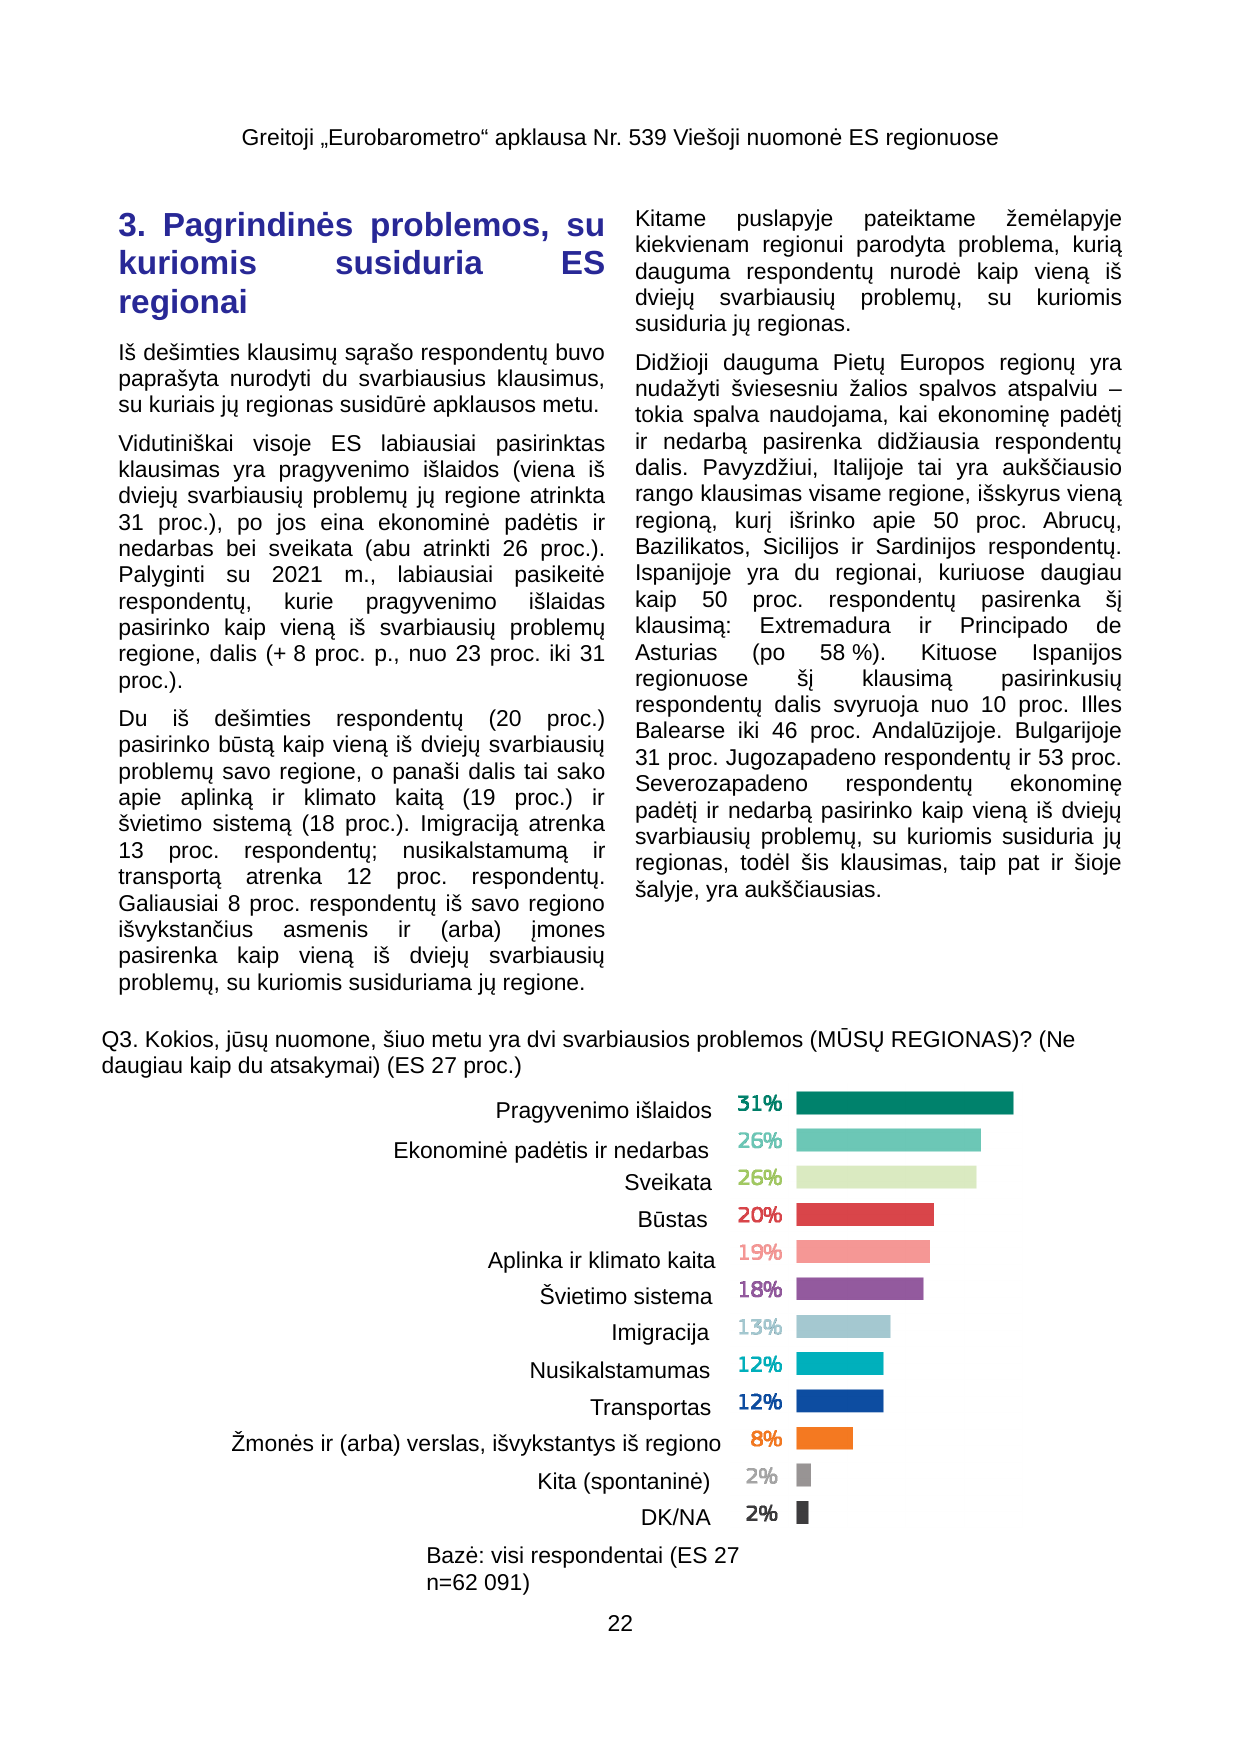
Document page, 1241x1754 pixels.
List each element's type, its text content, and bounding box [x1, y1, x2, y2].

text Didžioji dauguma Pietų Europos regionų yra nudažyti šviesesniu žalios spalvos atspalviu – tokia spalva naudojama, kai ekonominę padėtį ir nedarbą pasirenka didžiausia respondentų dalis. Pavyzdžiui, Italijoje tai yra aukščiausio rango klausimas visame regione, išskyrus vieną regioną, kurį išrinko apie 50 proc. Abrucų, Bazilikatos, Sicilijos ir Sardinijos respondentų. Ispanijoje yra du regionai, kuriuose daugiau kaip 50 proc. respondentų pasirenka šį klausimą: Extremadura ir Principado de Asturias (po 58 %). Kituose Ispanijos regionuose šį klausimą pasirinkusių respondentų dalis svyruoja nuo 10 proc. Illes Balearse iki 46 proc. Andalūzijoje. Bulgarijoje 31 proc. Jugozapadeno respondentų ir 53 proc. Severozapadeno respondentų ekonominę padėtį ir nedarbą pasirinko kaip vieną iš dviejų svarbiausių problemų, su kuriomis susiduria jų regionas, todėl šis klausimas, taip pat ir šioje šalyje, yra aukščiausias. [635, 348, 1122, 902]
picture [730, 1083, 1023, 1528]
text Du iš dešimties respondentų (20 proc.) pasirinko būstą kaip vieną iš dviejų svarbiausių problemų savo regione, o panaši dalis tai sako apie aplinką ir klimato kaitą (19 proc.) ir švietimo sistemą (18 proc.). Imigraciją atrenka 13 proc. respondentų; nusikalstamumą ir transportą atrenka 12 proc. respondentų. Galiausiai 8 proc. respondentų iš savo regiono išvykstančius asmenis ir (arba) įmones pasirenka kaip vieną iš dviejų svarbiausių problemų, su kuriomis susiduriama jų regione. [118, 705, 605, 995]
text Kitame puslapyje pateiktame žemėlapyje kiekvienam regionui parodyta problema, kurią dauguma respondentų nurodė kaip vieną iš dviejų svarbiausių problemų, su kuriomis susiduria jų regionas. [635, 205, 1122, 337]
text Iš dešimties klausimų sąrašo respondentų buvo paprašyta nurodyti du svarbiausius klausimus, su kuriais jų regionas susidūrė apklausos metu. [118, 339, 605, 418]
text Vidutiniškai visoje ES labiausiai pasirinktas klausimas yra pragyvenimo išlaidos (viena iš dviejų svarbiausių problemų jų regione atrinkta 31 proc.), po jos eina ekonominė padėtis ir nedarbas bei sveikata (abu atrinkti 26 proc.). Palyginti su 2021 m., labiausiai pasikeitė respondentų, kurie pragyvenimo išlaidas pasirinko kaip vieną iš svarbiausių problemų regione, dalis (+ 8 proc. p., nuo 23 proc. iki 31 proc.). [118, 429, 605, 693]
subtitle 3. Pagrindinės problemos, su kuriomis susiduria ES regionai [118, 205, 605, 320]
